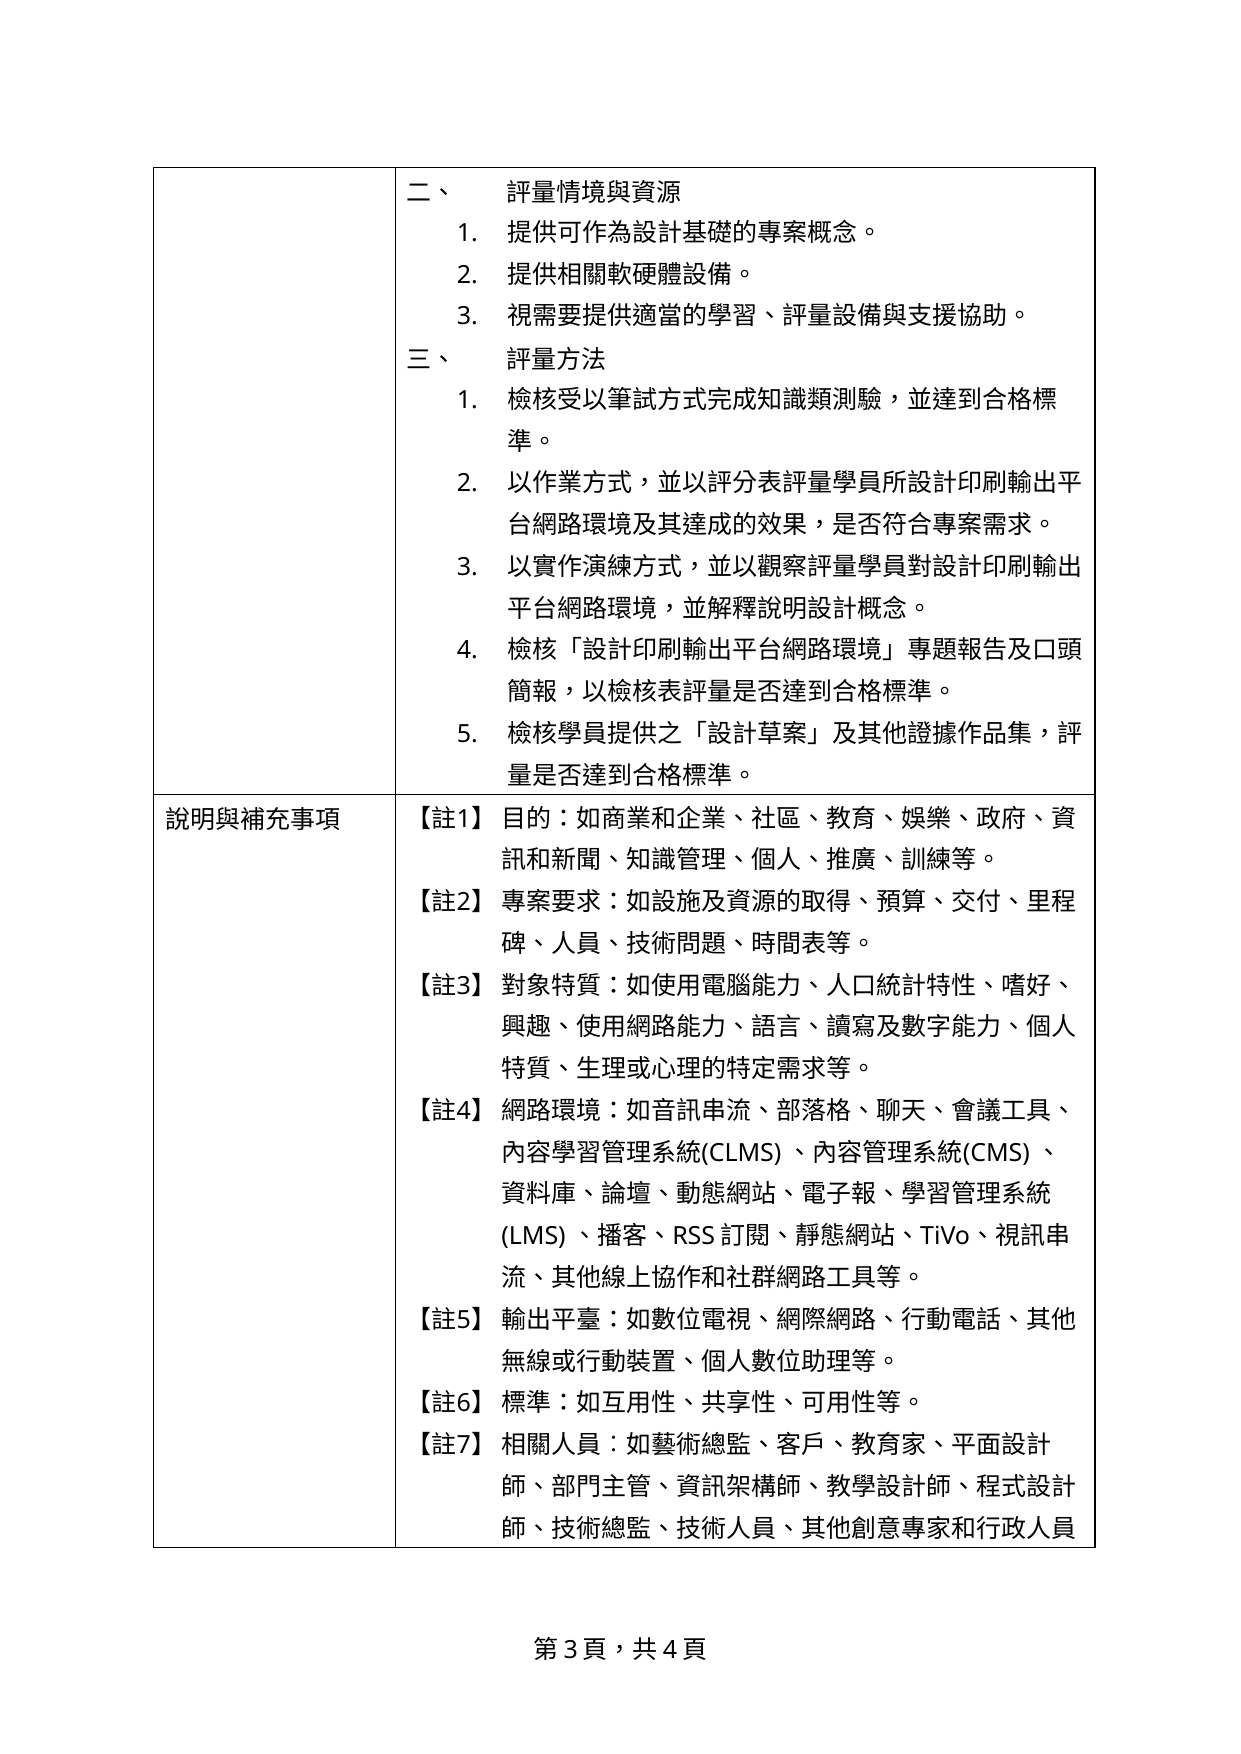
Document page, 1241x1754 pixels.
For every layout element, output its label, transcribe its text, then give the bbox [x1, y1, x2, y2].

table_cell 評量證據 能與客戶溝通釐清專案要求，確認需交付的內容、里程碑及時程表。 能製作設計規格草案，並確保設計與專案概念一致。 能於符合下列要求的網路環境設計規格：記錄完整，可明確呈現、滿足客戶及目標對象的要求，以及技術上可行等。 能展現實務技能。 評量情境與資源 提供可作為設計基礎的專案概念。 提供相關軟硬體設備。 視需要提供適當的學習、評量設備與支援協助。 評量方法 檢核受以筆試方式完成知識類測驗，並達到合格標準。 以作業方式，並以評分表評量學員所設計印刷輸出平台網路環境及其達成的效果，是否符合專案需求。 以實作演練方式，並以觀察評量學員對設計印刷輸出平台網路環境，並解釋說明設計概念。 檢核「設計印刷輸出平台網路環境」專題報告及口頭簡報，以檢核表評量是否達到合格標準。 檢核學員提供之「設計草案」及其他證據作品集，評量是否達到合格標準。 [396, 168, 1094, 794]
table_cell 目的：如商業和企業、社區、教育、娛樂、政府、資訊和新聞、知識管理、個人、推廣、訓練等。 專案要求：如設施及資源的取得、預算、交付、里程碑、人員、技術問題、時間表等。 對象特質：如使用電腦能力、人口統計特性、嗜好、興趣、使用網路能力、語言、讀寫及數字能力、個人特質、生理或心理的特定需求等。 網路環境：如音訊串流、部落格、聊天、會議工具、內容學習管理系統(CLMS) 、內容管理系統(CMS) 、資料庫、論壇、動態網站、電子報、學習管理系統(LMS) 、播客、RSS訂閱、靜態網站、TiVo、視訊串流、其他線上協作和社群網路工具等。 輸出平臺：如數位電視、網際網路、行動電話、其他無線或行動裝置、個人數位助理等。 標準：如互用性、共享性、可用性等。 相關人員︰如藝術總監、客戶、教育家、平面設計師、部門主管、資訊架構師、教學設計師、程式設計師、技術總監、技術人員、其他創意專家和行政人員等。 媒體資源：如動畫、音訊、PowerPoint等音訊或視訊檔案、圖形、圖像、文字、pdf或word等文字檔案、影片等。 生產需求：如專業水準、生產期限、生產排程、生產團隊、產值、測試方法等。 測試方式：如alpha、beta、完工、持續、里程碑、原型、階段等。 設計規格：如庫存內容、圖表、流程圖、地圖、導覽圖、計畫、分鏡腳本、技術規範、使用者介面模型、架構圖等。 法規或所有權議題：如取用及公平性、許可、保密、著作權、智慧財產權、保密切結書、開放原始碼許可、資產擁有權、產品授權等。 [396, 795, 1094, 1547]
table_cell [154, 168, 395, 794]
table_cell 說明與補充事項 [154, 795, 395, 1547]
